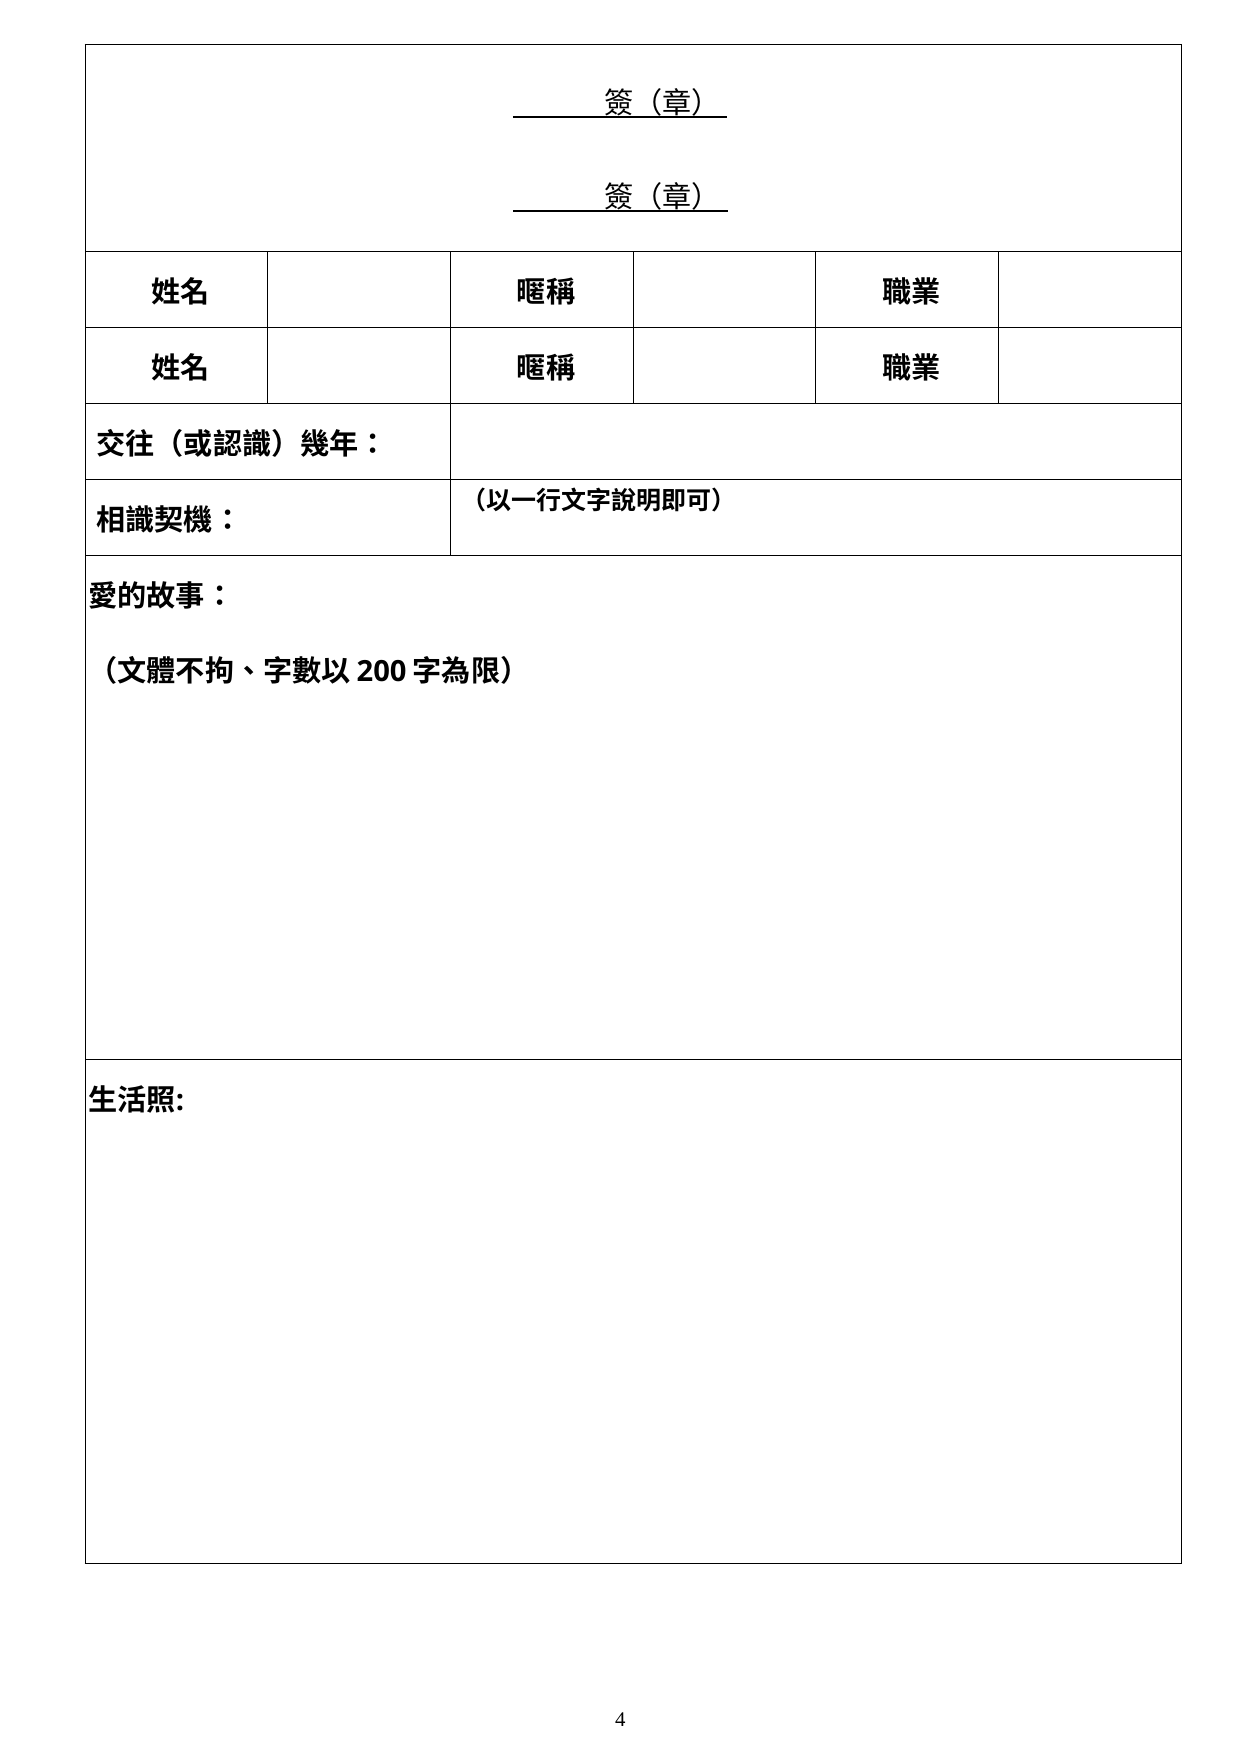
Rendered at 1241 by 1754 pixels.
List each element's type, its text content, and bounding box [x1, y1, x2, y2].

table_cell 姓名 [86, 328, 267, 403]
table_cell [634, 252, 815, 327]
table_cell [999, 328, 1181, 403]
table_cell 職業 [816, 252, 998, 327]
table_cell [268, 328, 450, 403]
table_cell 愛的故事： （文體不拘、字數以200字為限） [86, 556, 1181, 1059]
table_cell 姓名 [86, 252, 267, 327]
table_cell [999, 252, 1181, 327]
table_cell [634, 328, 815, 403]
table_cell 交往（或認識）幾年： [86, 404, 450, 479]
table_header 簽（章） 簽（章） [86, 45, 1181, 251]
table_cell 生活照: [86, 1060, 1181, 1563]
table_cell [451, 404, 1181, 479]
table_cell 暱稱 [451, 252, 633, 327]
table_cell 暱稱 [451, 328, 633, 403]
table_cell 職業 [816, 328, 998, 403]
table_cell 相識契機： [86, 480, 450, 555]
table_cell [268, 252, 450, 327]
table_cell （以一行文字說明即可） [451, 480, 1181, 555]
